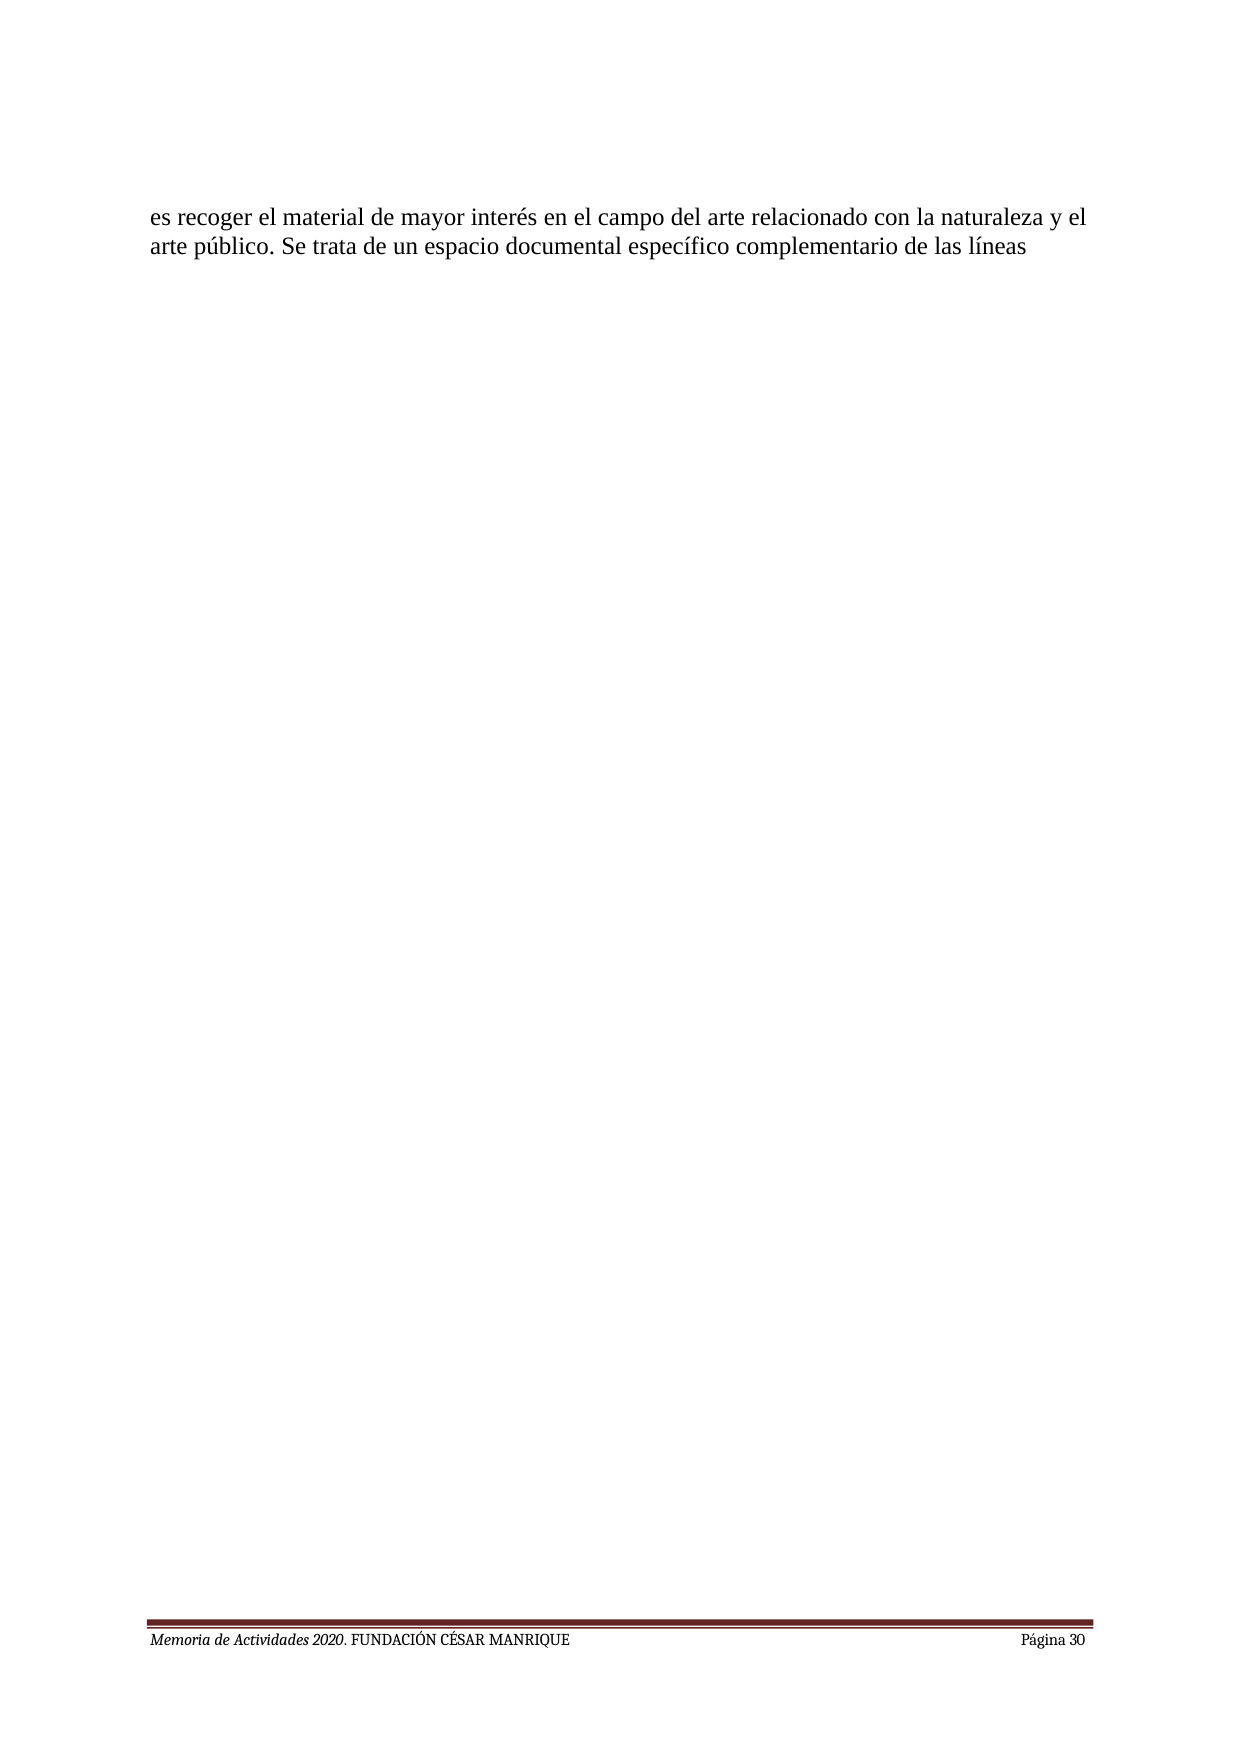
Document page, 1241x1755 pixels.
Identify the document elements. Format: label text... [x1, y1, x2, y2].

text es recoger el material de mayor interés en el campo del arte relacionado con la naturaleza y el arte público. Se trata de un espacio documental específico complementario de las líneas [150, 202, 1087, 259]
